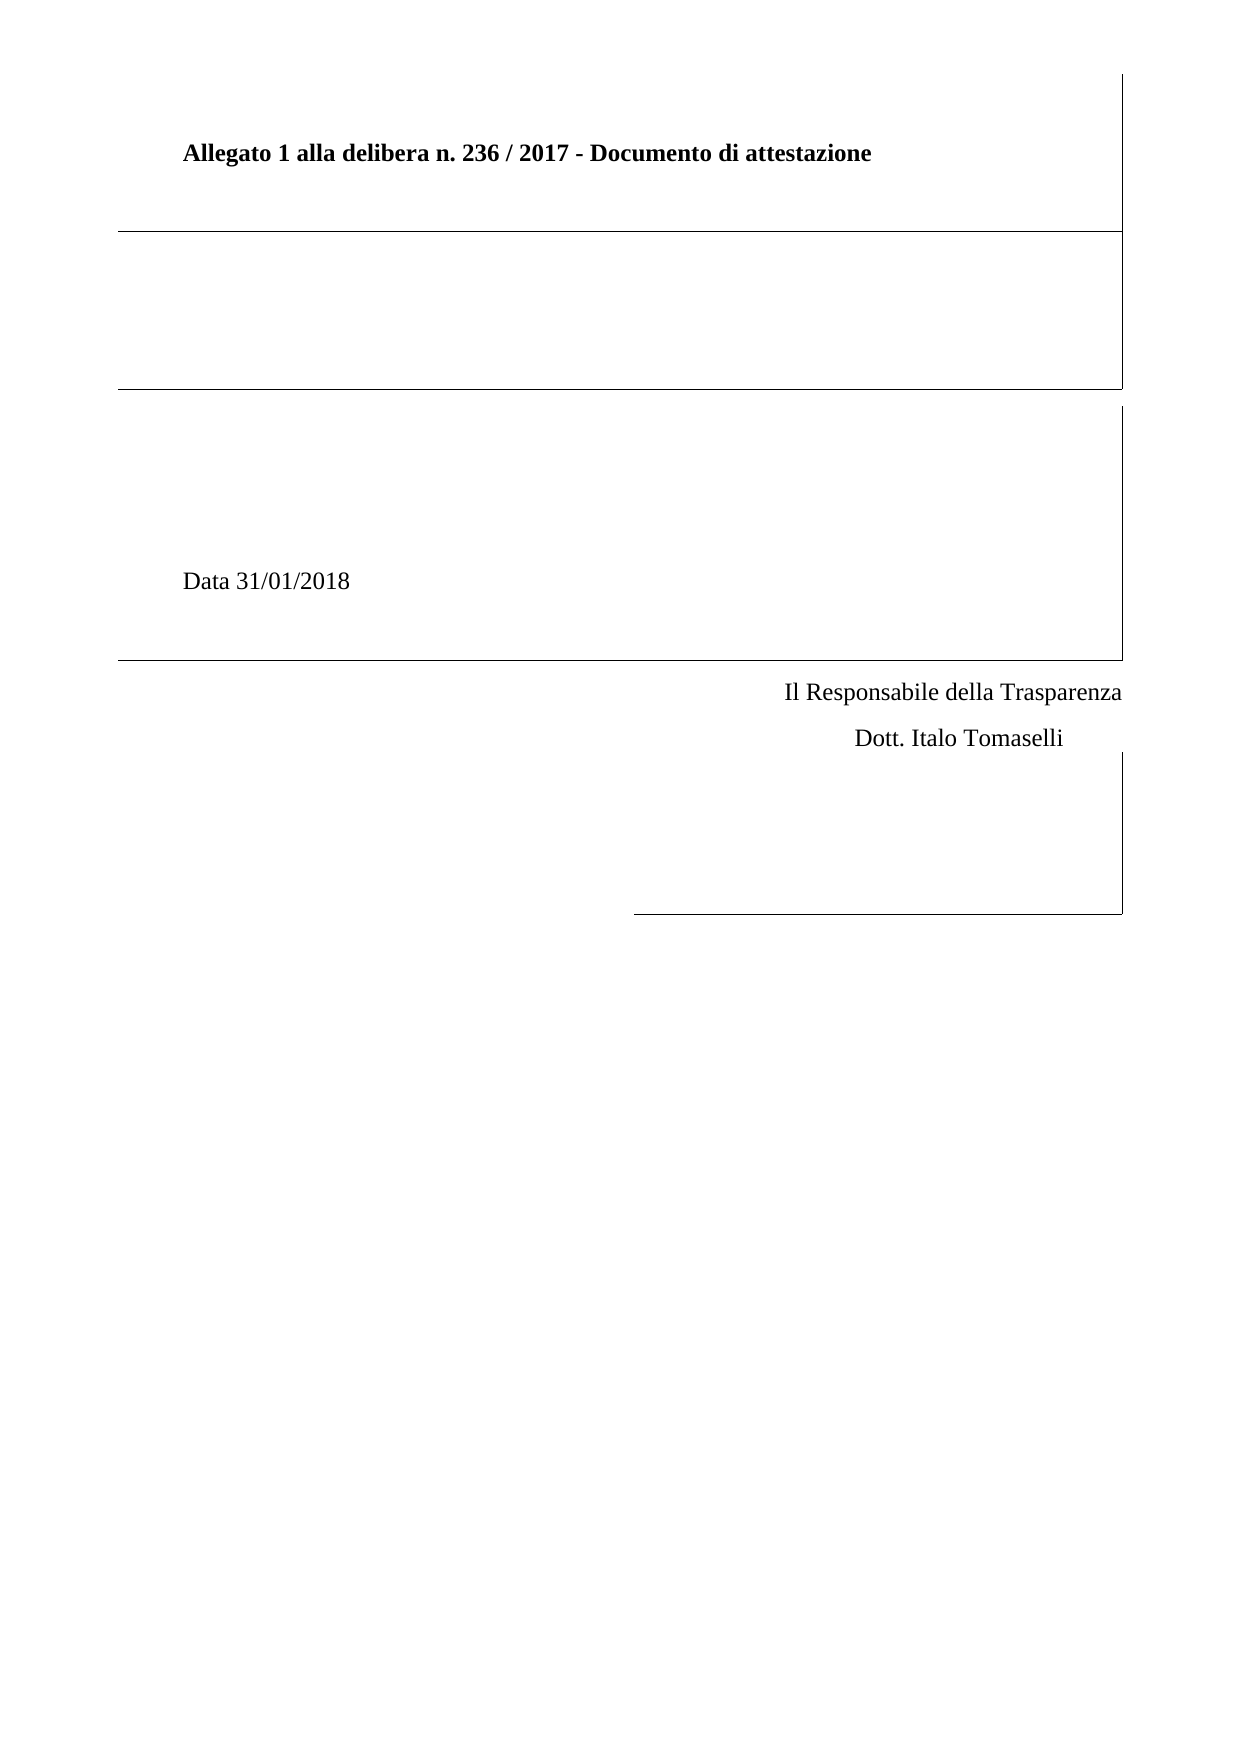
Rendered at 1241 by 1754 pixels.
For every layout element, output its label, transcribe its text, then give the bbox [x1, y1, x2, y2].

text Dott. Italo Tomaselli [118, 718, 1063, 752]
text Il Responsabile della Trasparenza [118, 673, 1122, 706]
text Data 31/01/2018 [118, 498, 1122, 660]
